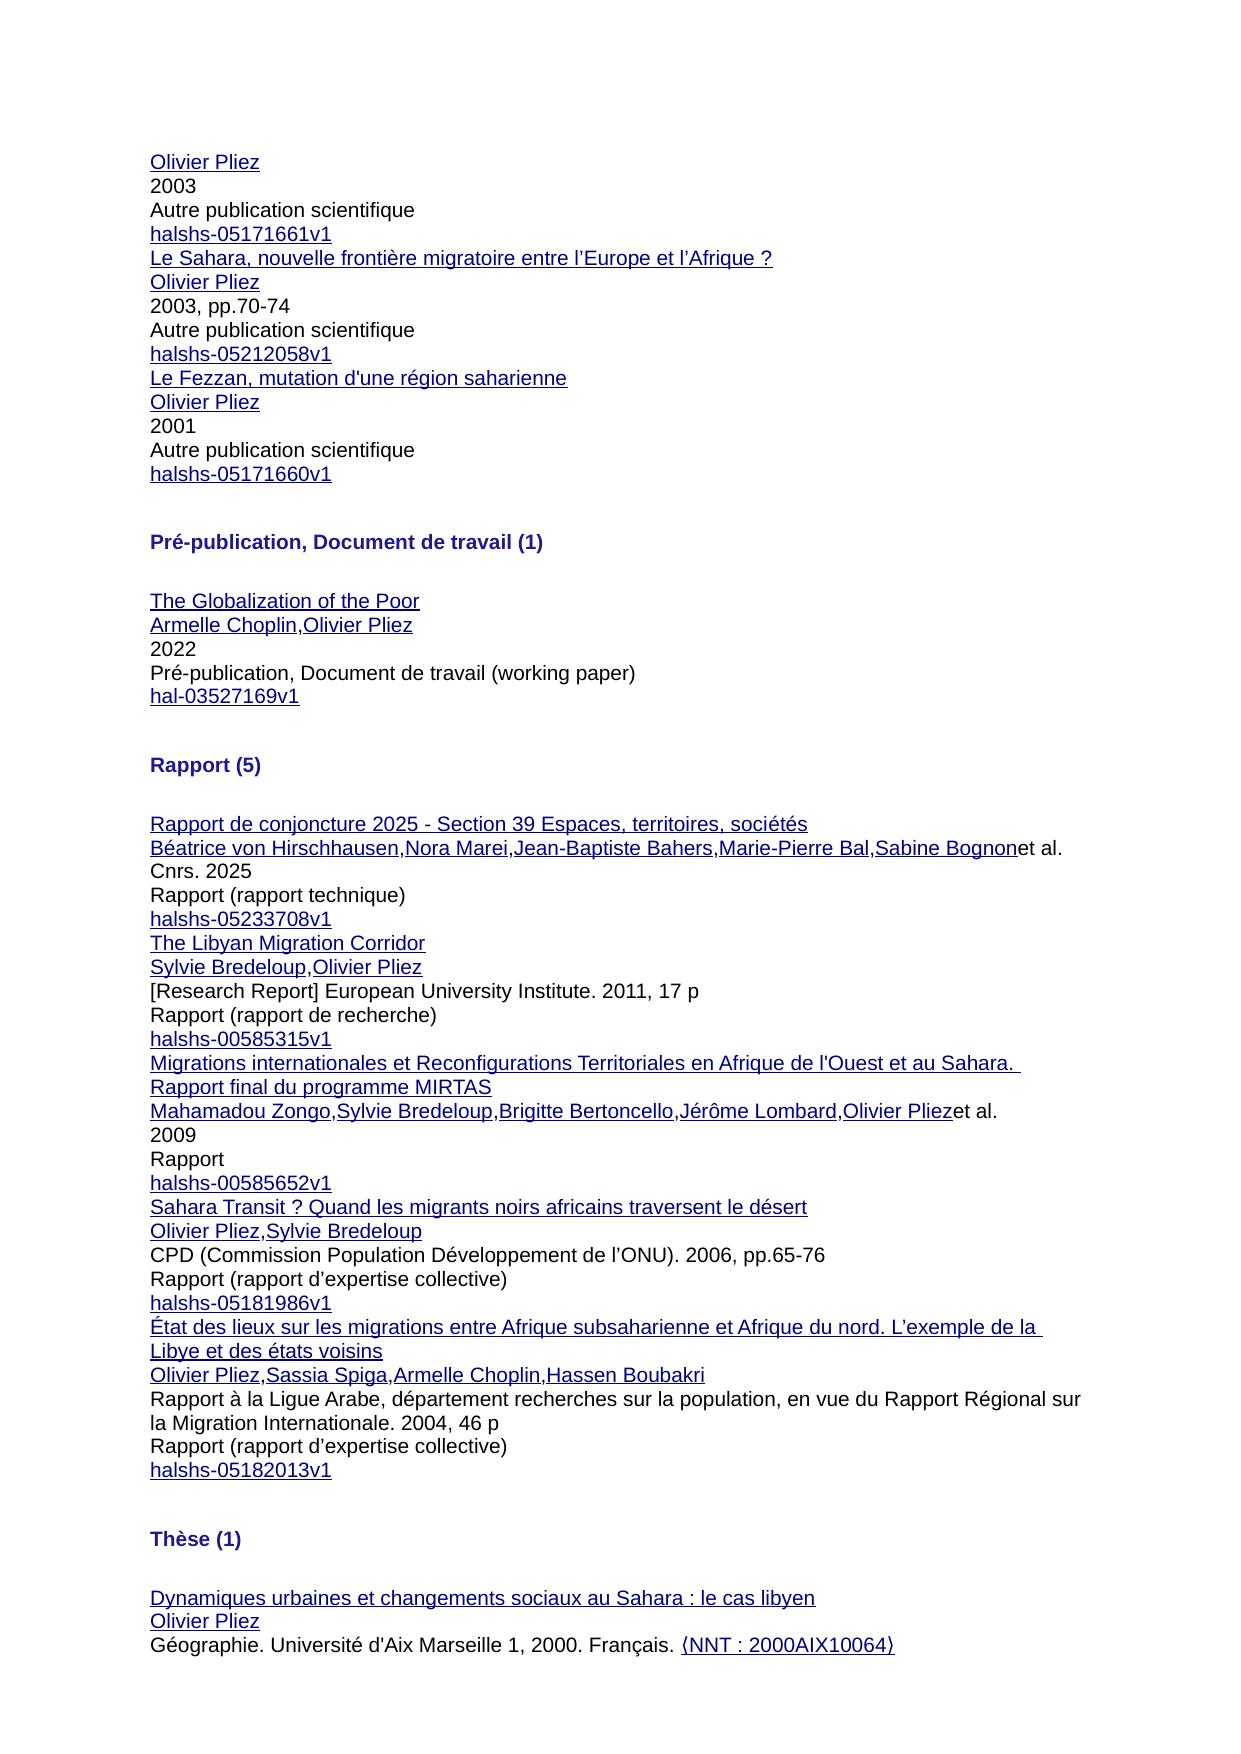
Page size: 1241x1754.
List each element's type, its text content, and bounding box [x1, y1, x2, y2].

table_header Dynamiques urbaines et changements sociaux au Sahara : le cas libyen Olivier Pliez Géographie. Université d'Aix Marseille 1, 2000. Français. ⟨NNT : 2000AIX10064⟩ [150, 1585, 1090, 1657]
table_cell Sahara Transit ? Quand les migrants noirs africains traversent le désert Olivier Pliez,Sylvie Bredeloup CPD (Commission Population Développement de l’ONU). 2006, pp.65-76 Rapport (rapport d’expertise collective) halshs-05181986v1 [150, 1195, 1090, 1314]
table_cell Le Fezzan, mutation d'une région saharienne Olivier Pliez 2001 Autre publication scientifique halshs-05171660v1 [150, 366, 1090, 485]
table_header The Globalization of the Poor Armelle Choplin,Olivier Pliez 2022 Pré-publication, Document de travail (working paper) hal-03527169v1 [150, 589, 1090, 708]
table_cell The Libyan Migration Corridor Sylvie Bredeloup,Olivier Pliez [Research Report] European University Institute. 2011, 17 p Rapport (rapport de recherche) halshs-00585315v1 [150, 931, 1090, 1051]
subtitle Thèse (1) [150, 1527, 1090, 1551]
subtitle Pré-publication, Document de travail (1) [150, 530, 1090, 554]
table_header Rapport de conjoncture 2025 - Section 39 Espaces, territoires, sociétés Béatrice von Hirschhausen,Nora Marei,Jean-Baptiste Bahers,Marie-Pierre Bal,Sabine Bognonet al. Cnrs. 2025 Rapport (rapport technique) halshs-05233708v1 [150, 811, 1090, 931]
table_cell État des lieux sur les migrations entre Afrique subsaharienne et Afrique du nord. L’exemple de la Libye et des états voisins Olivier Pliez,Sassia Spiga,Armelle Choplin,Hassen Boubakri Rapport à la Ligue Arabe, département recherches sur la population, en vue du Rapport Régional sur la Migration Internationale. 2004, 46 p Rapport (rapport d’expertise collective) halshs-05182013v1 [150, 1315, 1090, 1482]
table_cell Migrations internationales et Reconfigurations Territoriales en Afrique de l'Ouest et au Sahara. Rapport final du programme MIRTAS Mahamadou Zongo,Sylvie Bredeloup,Brigitte Bertoncello,Jérôme Lombard,Olivier Pliezet al. 2009 Rapport halshs-00585652v1 [150, 1051, 1090, 1195]
table_cell Le Sahara, nouvelle frontière migratoire entre l’Europe et l’Afrique ? Olivier Pliez 2003, pp.70-74 Autre publication scientifique halshs-05212058v1 [150, 246, 1090, 366]
table_cell Olivier Pliez 2003 Autre publication scientifique halshs-05171661v1 [150, 150, 1090, 246]
subtitle Rapport (5) [150, 753, 1090, 777]
